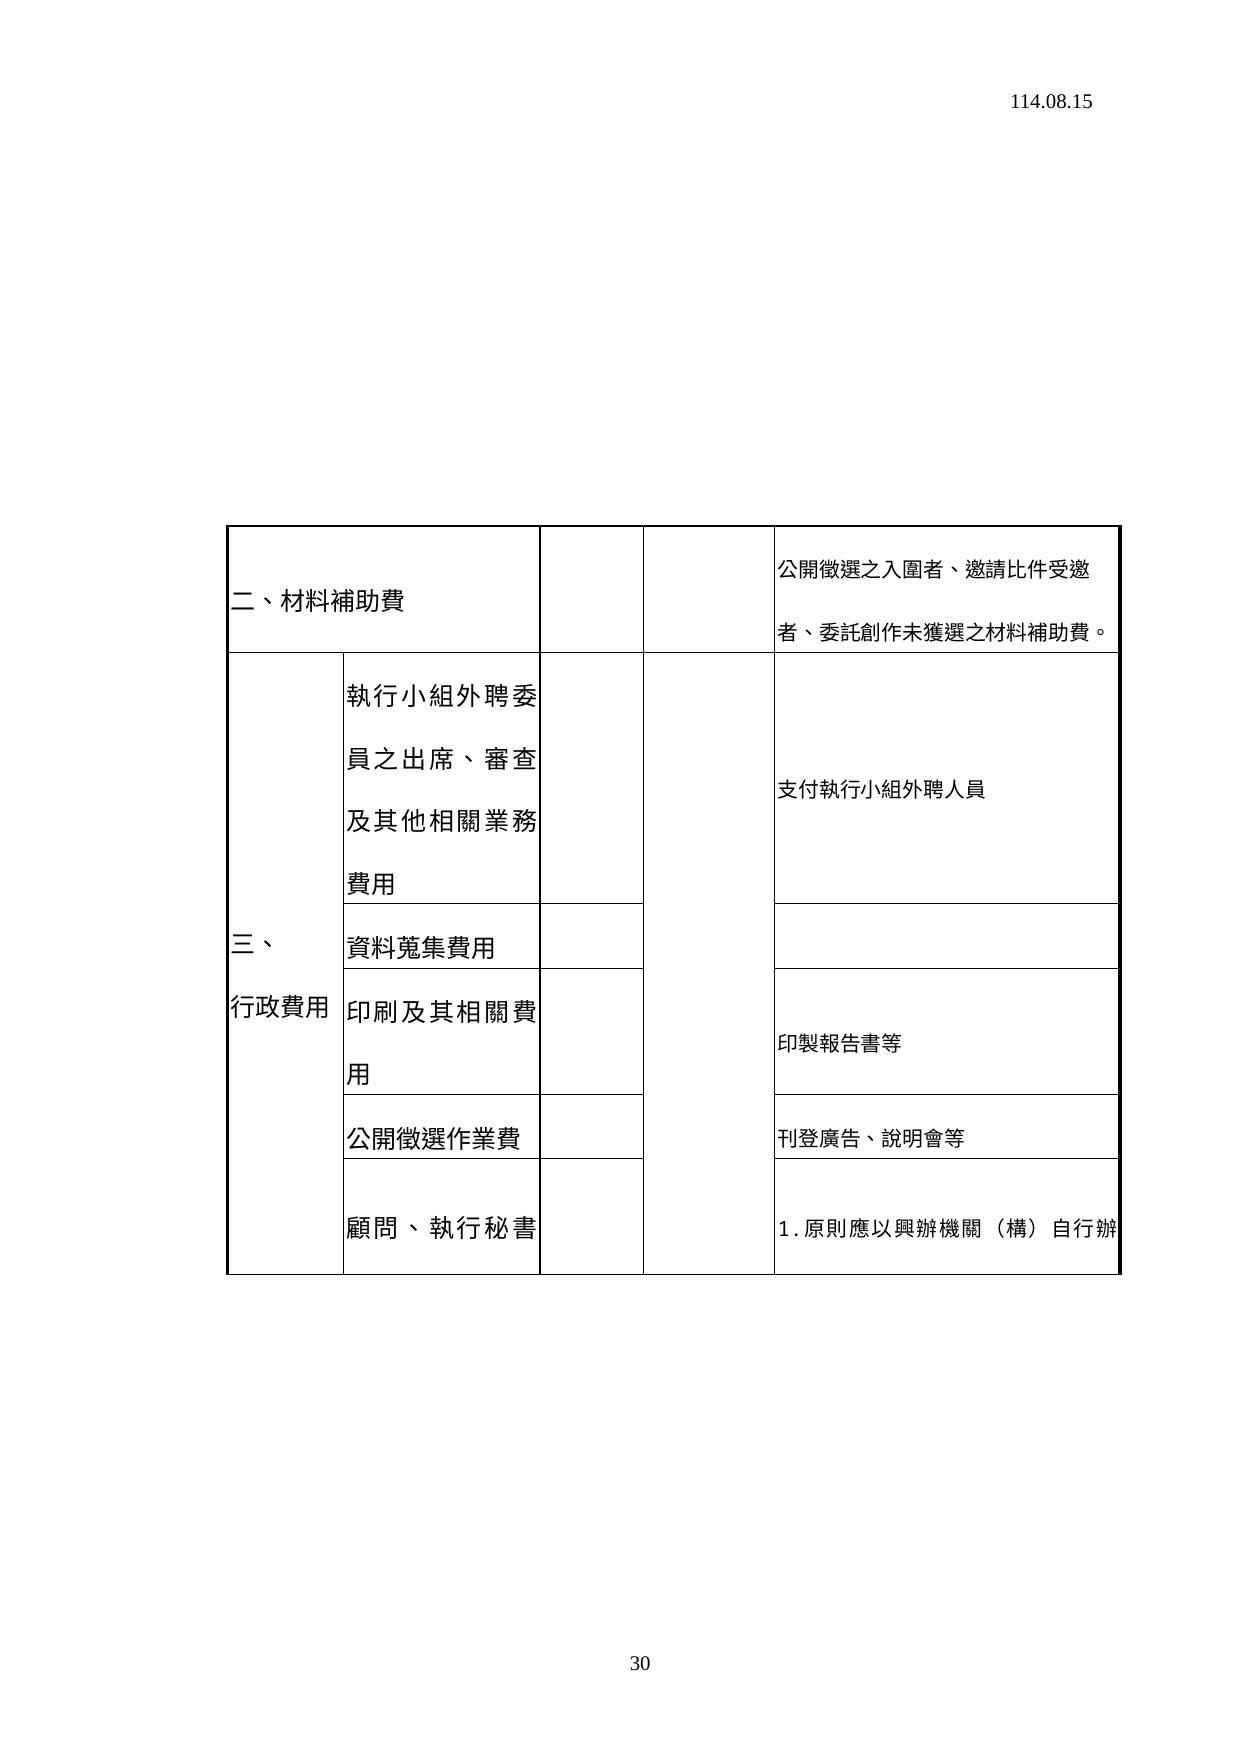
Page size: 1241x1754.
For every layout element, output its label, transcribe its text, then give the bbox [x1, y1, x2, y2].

table_cell [541, 969, 643, 1094]
table_cell 三、 行政費用 [229, 653, 343, 1274]
table_cell [775, 904, 1118, 967]
table_cell 資料蒐集費用 [344, 904, 539, 967]
table_cell 公開徵選作業費 [344, 1095, 539, 1158]
table_cell [541, 653, 643, 903]
table_cell 顧問、執行秘書 [344, 1159, 539, 1274]
table_cell 印製報告書等 [775, 969, 1118, 1094]
table_cell 執行小組外聘委員之出席、審查及其他相關業務費用 [344, 653, 539, 903]
table_cell [644, 653, 774, 1274]
table_cell [541, 904, 643, 967]
table_cell [541, 1159, 643, 1274]
table_cell 刊登廣告、說明會等 [775, 1095, 1118, 1158]
table_cell 印刷及其相關費用 [344, 969, 539, 1094]
table_cell 公開徵選之入圍者、邀請比件受邀者、委託創作未獲選之材料補助費。 [775, 527, 1118, 652]
table_cell 二、材料補助費 [229, 527, 539, 652]
table_cell [541, 527, 643, 652]
table_cell [541, 1095, 643, 1158]
table_cell 支付執行小組外聘人員 [775, 653, 1118, 903]
table_cell 1.原則應以興辦機關（構）自行辦 [775, 1159, 1118, 1274]
table_cell [644, 527, 774, 652]
